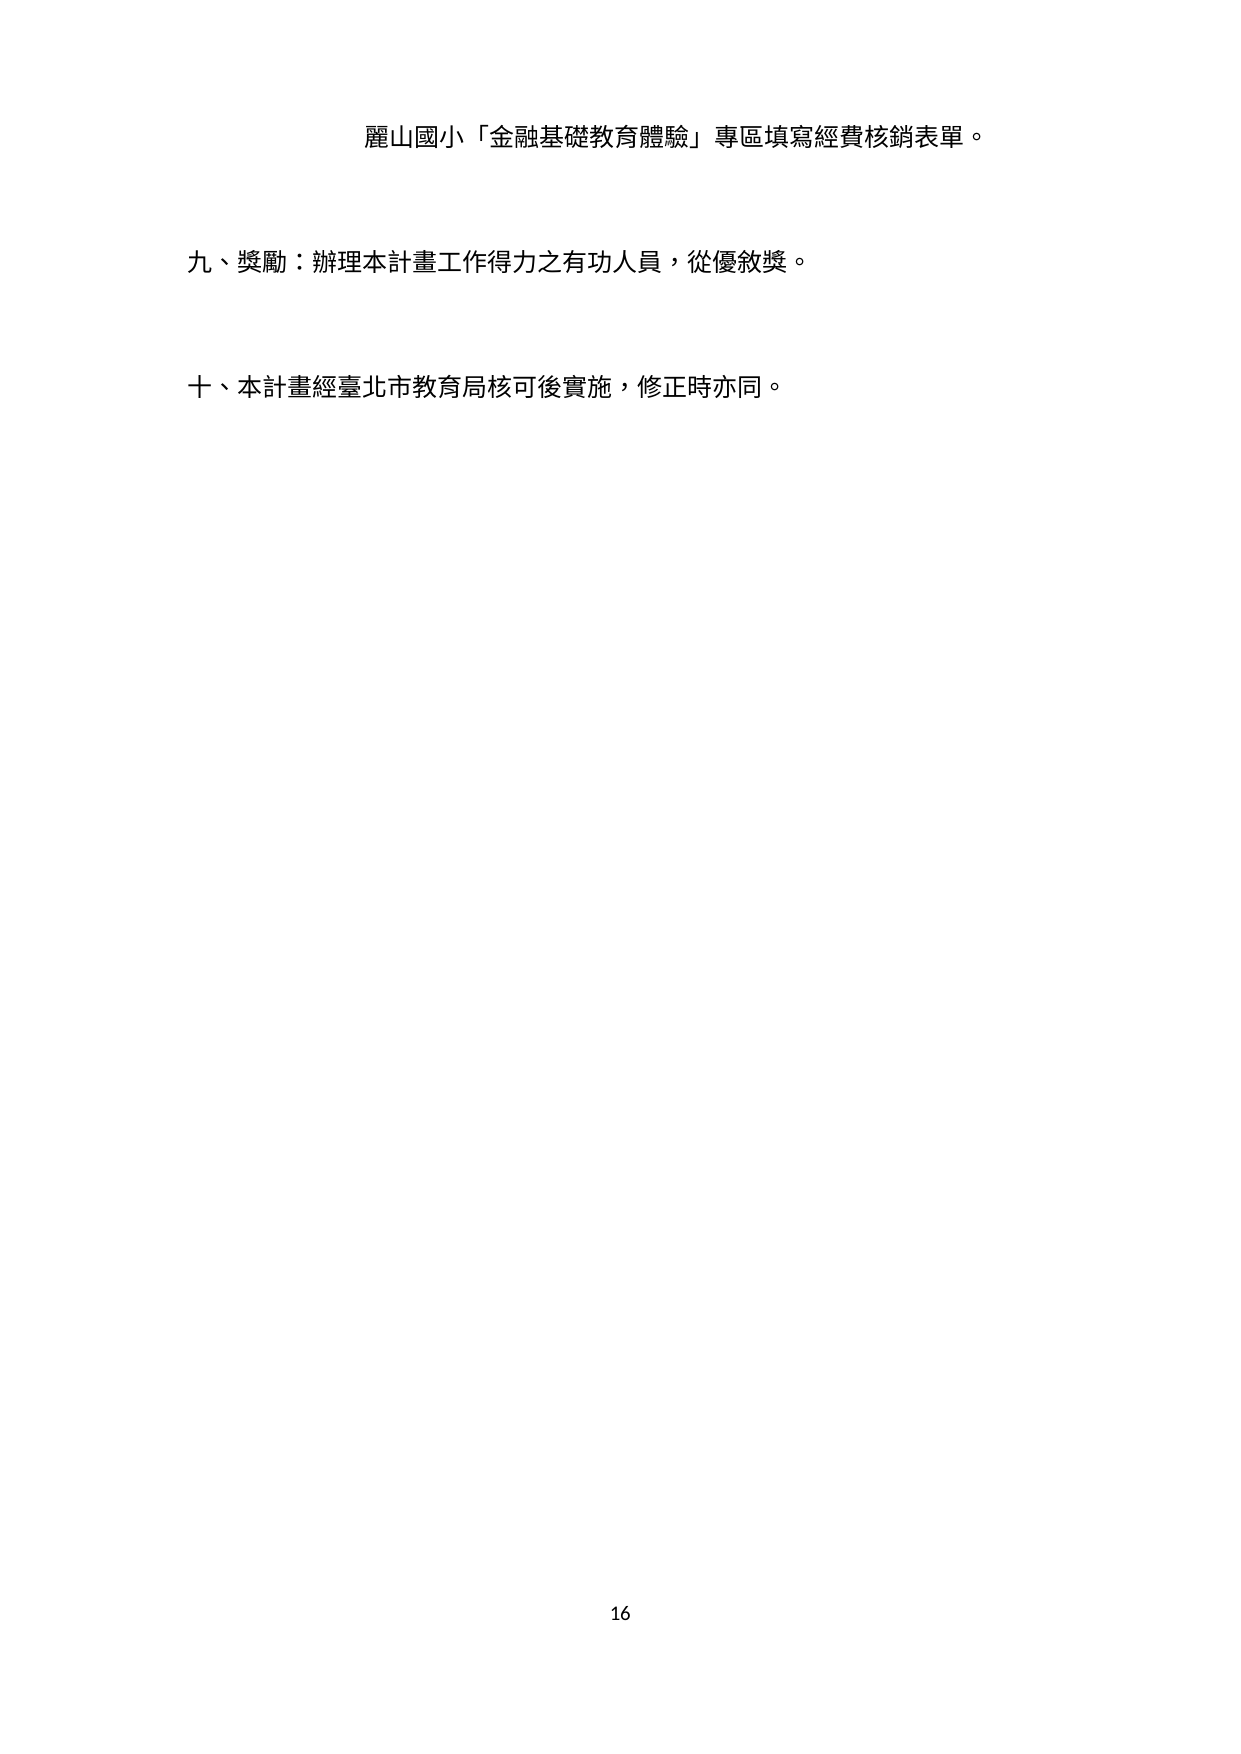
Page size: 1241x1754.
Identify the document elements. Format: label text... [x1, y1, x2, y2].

text 九、獎勵：辦理本計畫工作得力之有功人員，從優敘獎。 [187, 219, 1053, 282]
text 麗山國小「金融基礎教育體驗」專區填寫經費核銷表單。 [187, 94, 1053, 157]
text 十、本計畫經臺北市教育局核可後實施，修正時亦同。 [187, 344, 1053, 407]
